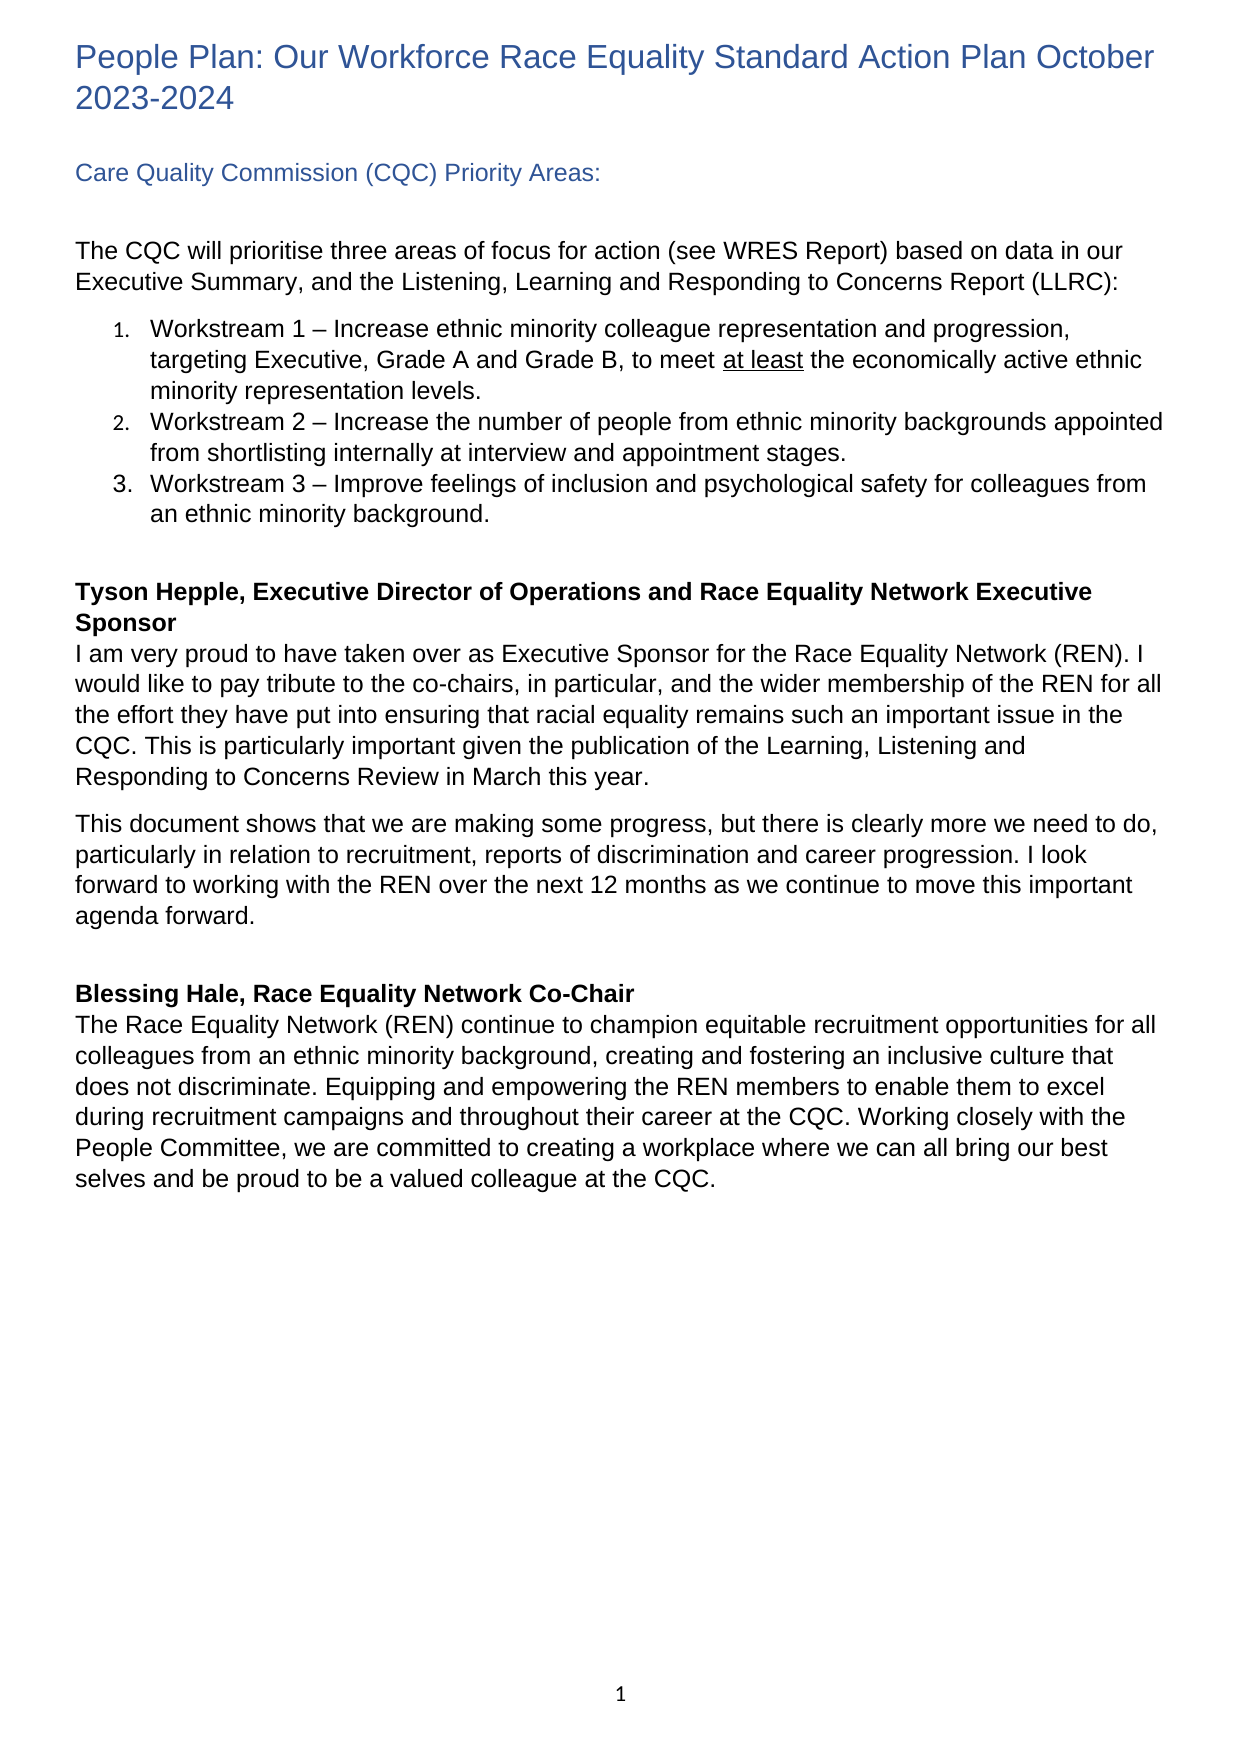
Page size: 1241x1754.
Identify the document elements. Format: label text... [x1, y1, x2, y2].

subtitle Care Quality Commission (CQC) Priority Areas: [75, 158, 1165, 187]
text Blessing Hale, Race Equality Network Co-Chair [75, 979, 1165, 1008]
text The CQC will prioritise three areas of focus for action (see WRES Report) based on data in our Executive Summary, and the Listening, Learning and Responding to Concerns Report (LLRC): [75, 236, 1165, 296]
list Workstream 2 – Increase the number of people from ethnic minority backgrounds appointed from shortlisting internally at interview and appointment stages. [112, 407, 1165, 467]
text I am very proud to have taken over as Executive Sponsor for the Race Equality Network (REN). I would like to pay tribute to the co-chairs, in particular, and the wider membership of the REN for all the effort they have put into ensuring that racial equality remains such an important issue in the CQC. This is particularly important given the publication of the Learning, Listening and Responding to Concerns Review in March this year. [75, 639, 1165, 790]
subtitle People Plan: Our Workforce Race Equality Standard Action Plan October 2023-2024 [75, 37, 1165, 116]
list Workstream 3 – Improve feelings of inclusion and psychological safety for colleagues from an ethnic minority background. [112, 469, 1165, 528]
list Workstream 1 – Increase ethnic minority colleague representation and progression, targeting Executive, Grade A and Grade B, to meet at least the economically active ethnic minority representation levels. [112, 314, 1165, 405]
text Tyson Hepple, Executive Director of Operations and Race Equality Network Executive Sponsor [75, 577, 1165, 637]
text The Race Equality Network (REN) continue to champion equitable recruitment opportunities for all colleagues from an ethnic minority background, creating and fostering an inclusive culture that does not discriminate. Equipping and empowering the REN members to enable them to excel during recruitment campaigns and throughout their career at the CQC. Working closely with the People Committee, we are committed to creating a workplace where we can all bring our best selves and be proud to be a valued colleague at the CQC. [75, 1010, 1165, 1192]
text This document shows that we are making some progress, but there is clearly more we need to do, particularly in relation to recruitment, reports of discrimination and career progression. I look forward to working with the REN over the next 12 months as we continue to move this important agenda forward. [75, 809, 1165, 930]
